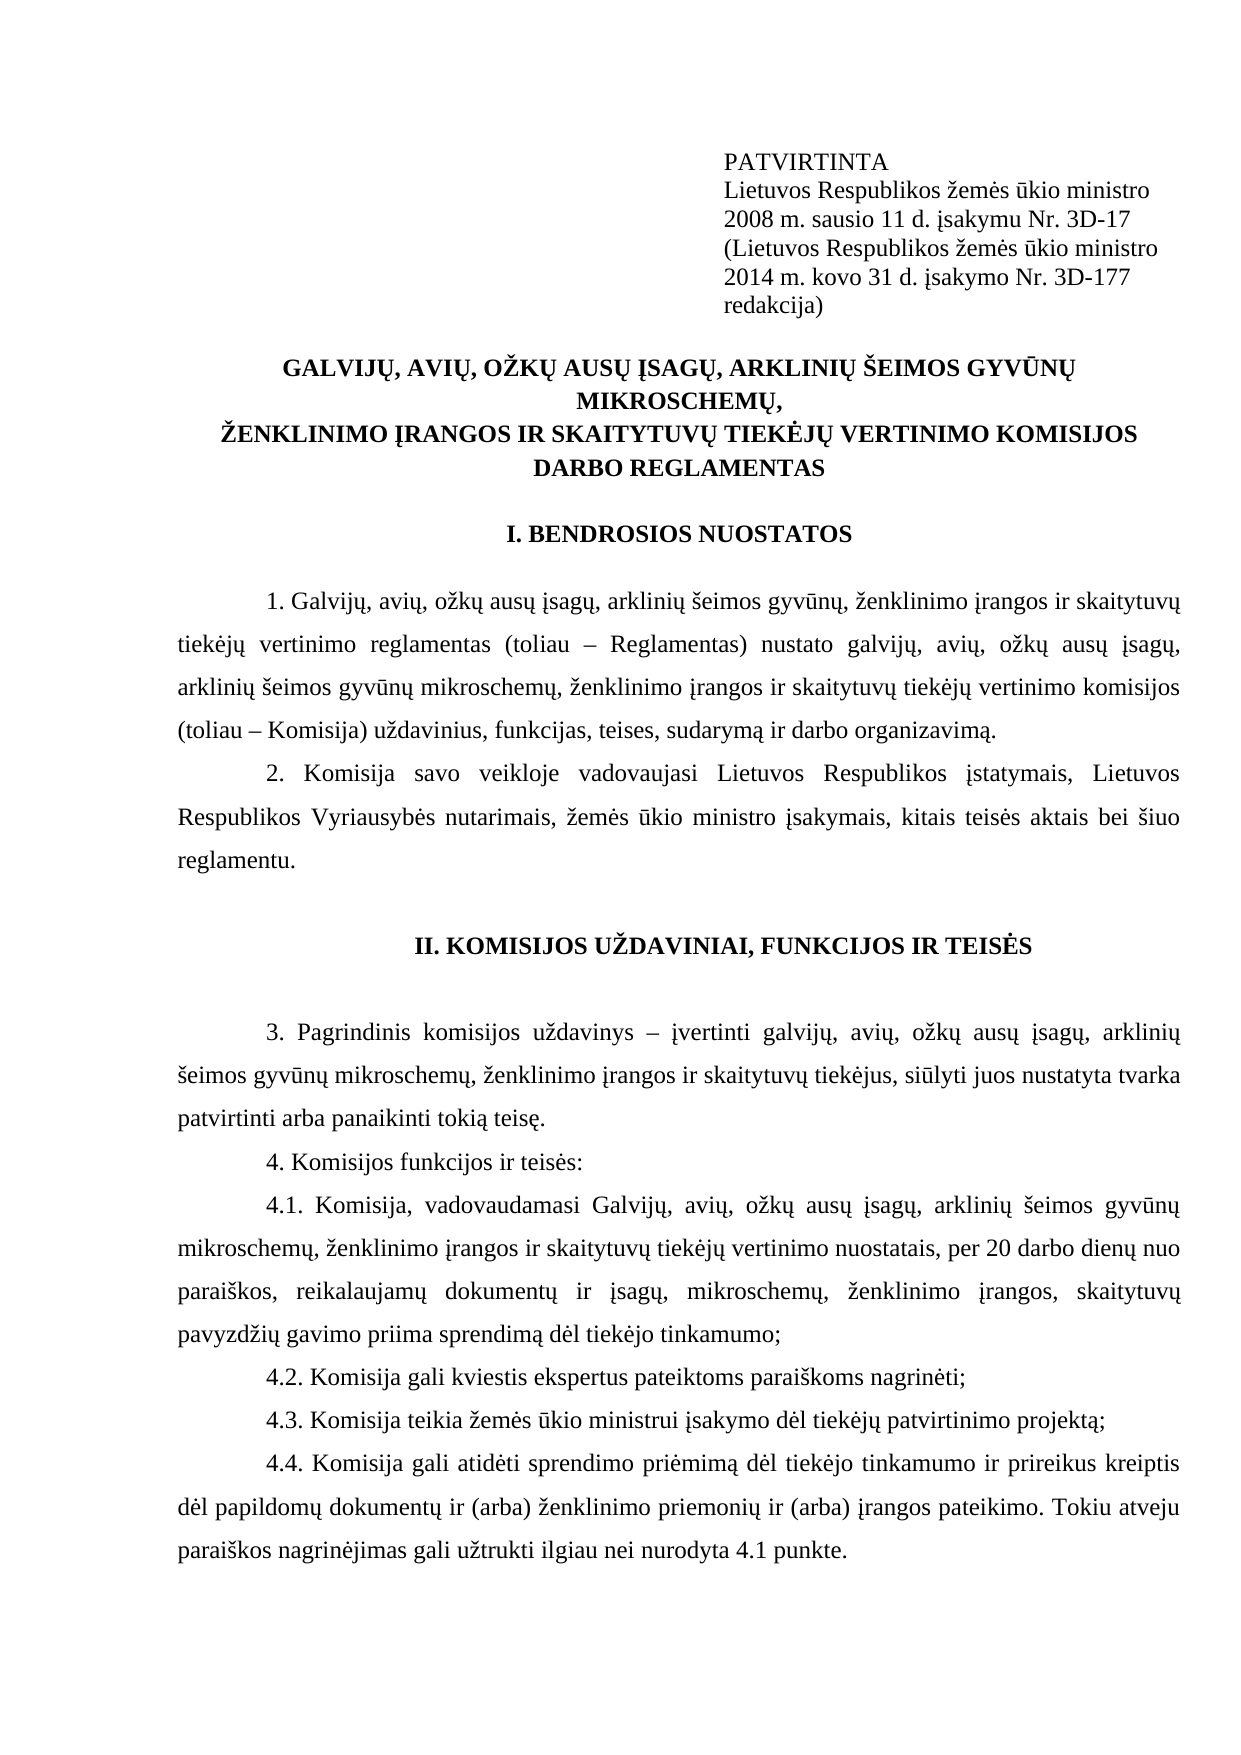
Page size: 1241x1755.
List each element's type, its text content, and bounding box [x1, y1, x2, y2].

text 4.4. Komisija gali atidėti sprendimo priėmimą dėl tiekėjo tinkamumo ir prireikus kreiptis dėl papildomų dokumentų ir (arba) ženklinimo priemonių ir (arba) įrangos pateikimo. Tokiu atveju paraiškos nagrinėjimas gali užtrukti ilgiau nei nurodyta 4.1 punkte. [177, 1448, 1181, 1563]
text 4.1. Komisija, vadovaudamasi Galvijų, avių, ožkų ausų įsagų, arklinių šeimos gyvūnų mikroschemų, ženklinimo įrangos ir skaitytuvų tiekėjų vertinimo nuostatais, per 20 darbo dienų nuo paraiškos, reikalaujamų dokumentų ir įsagų, mikroschemų, ženklinimo įrangos, skaitytuvų pavyzdžių gavimo priima sprendimą dėl tiekėjo tinkamumo; [177, 1190, 1181, 1348]
text 4.3. Komisija teikia žemės ūkio ministrui įsakymo dėl tiekėjų patvirtinimo projektą; [177, 1405, 1181, 1434]
text 2014 m. kovo 31 d. įsakymo Nr. 3D-177 [723, 262, 1181, 291]
text 1. Galvijų, avių, ožkų ausų įsagų, arklinių šeimos gyvūnų, ženklinimo įrangos ir skaitytuvų tiekėjų vertinimo reglamentas (toliau – Reglamentas) nustato galvijų, avių, ožkų ausų įsagų, arklinių šeimos gyvūnų mikroschemų, ženklinimo įrangos ir skaitytuvų tiekėjų vertinimo komisijos (toliau – Komisija) uždavinius, funkcijas, teises, sudarymą ir darbo organizavimą. [177, 586, 1181, 744]
text 4.2. Komisija gali kviestis ekspertus pateiktoms paraiškoms nagrinėti; [177, 1362, 1181, 1391]
text 3. Pagrindinis komisijos uždavinys – įvertinti galvijų, avių, ožkų ausų įsagų, arklinių šeimos gyvūnų mikroschemų, ženklinimo įrangos ir skaitytuvų tiekėjus, siūlyti juos nustatyta tvarka patvirtinti arba panaikinti tokią teisę. [177, 1017, 1181, 1132]
text I. BENDROSIOS NUOSTATOS [177, 519, 1181, 548]
text PATVIRTINTA [723, 147, 1181, 176]
text 2008 m. sausio 11 d. įsakymu Nr. 3D-17 [723, 204, 1181, 233]
text 2. Komisija savo veikloje vadovaujasi Lietuvos Respublikos įstatymais, Lietuvos Respublikos Vyriausybės nutarimais, žemės ūkio ministro įsakymais, kitais teisės aktais bei šiuo reglamentu. [177, 758, 1181, 873]
text II. KOMISIJOS UŽDAVINIAI, FUNKCIJOS IR TEISĖS [177, 931, 1181, 960]
text 4. Komisijos funkcijos ir teisės: [177, 1147, 1181, 1175]
text Lietuvos Respublikos žemės ūkio ministro [723, 176, 1181, 204]
text redakcija) [723, 291, 1181, 319]
text GALVIJŲ, AVIŲ, OŽKŲ AUSŲ ĮSAGŲ, ARKLINIŲ ŠEIMOS GYVŪNŲ MIKROSCHEMŲ, [177, 353, 1181, 415]
text ŽENKLINIMO ĮRANGOS IR SKAITYTUVŲ TIEKĖJŲ VERTINIMO KOMISIJOS DARBO REGLAMENTAS [177, 419, 1181, 481]
text (Lietuvos Respublikos žemės ūkio ministro [723, 233, 1181, 262]
